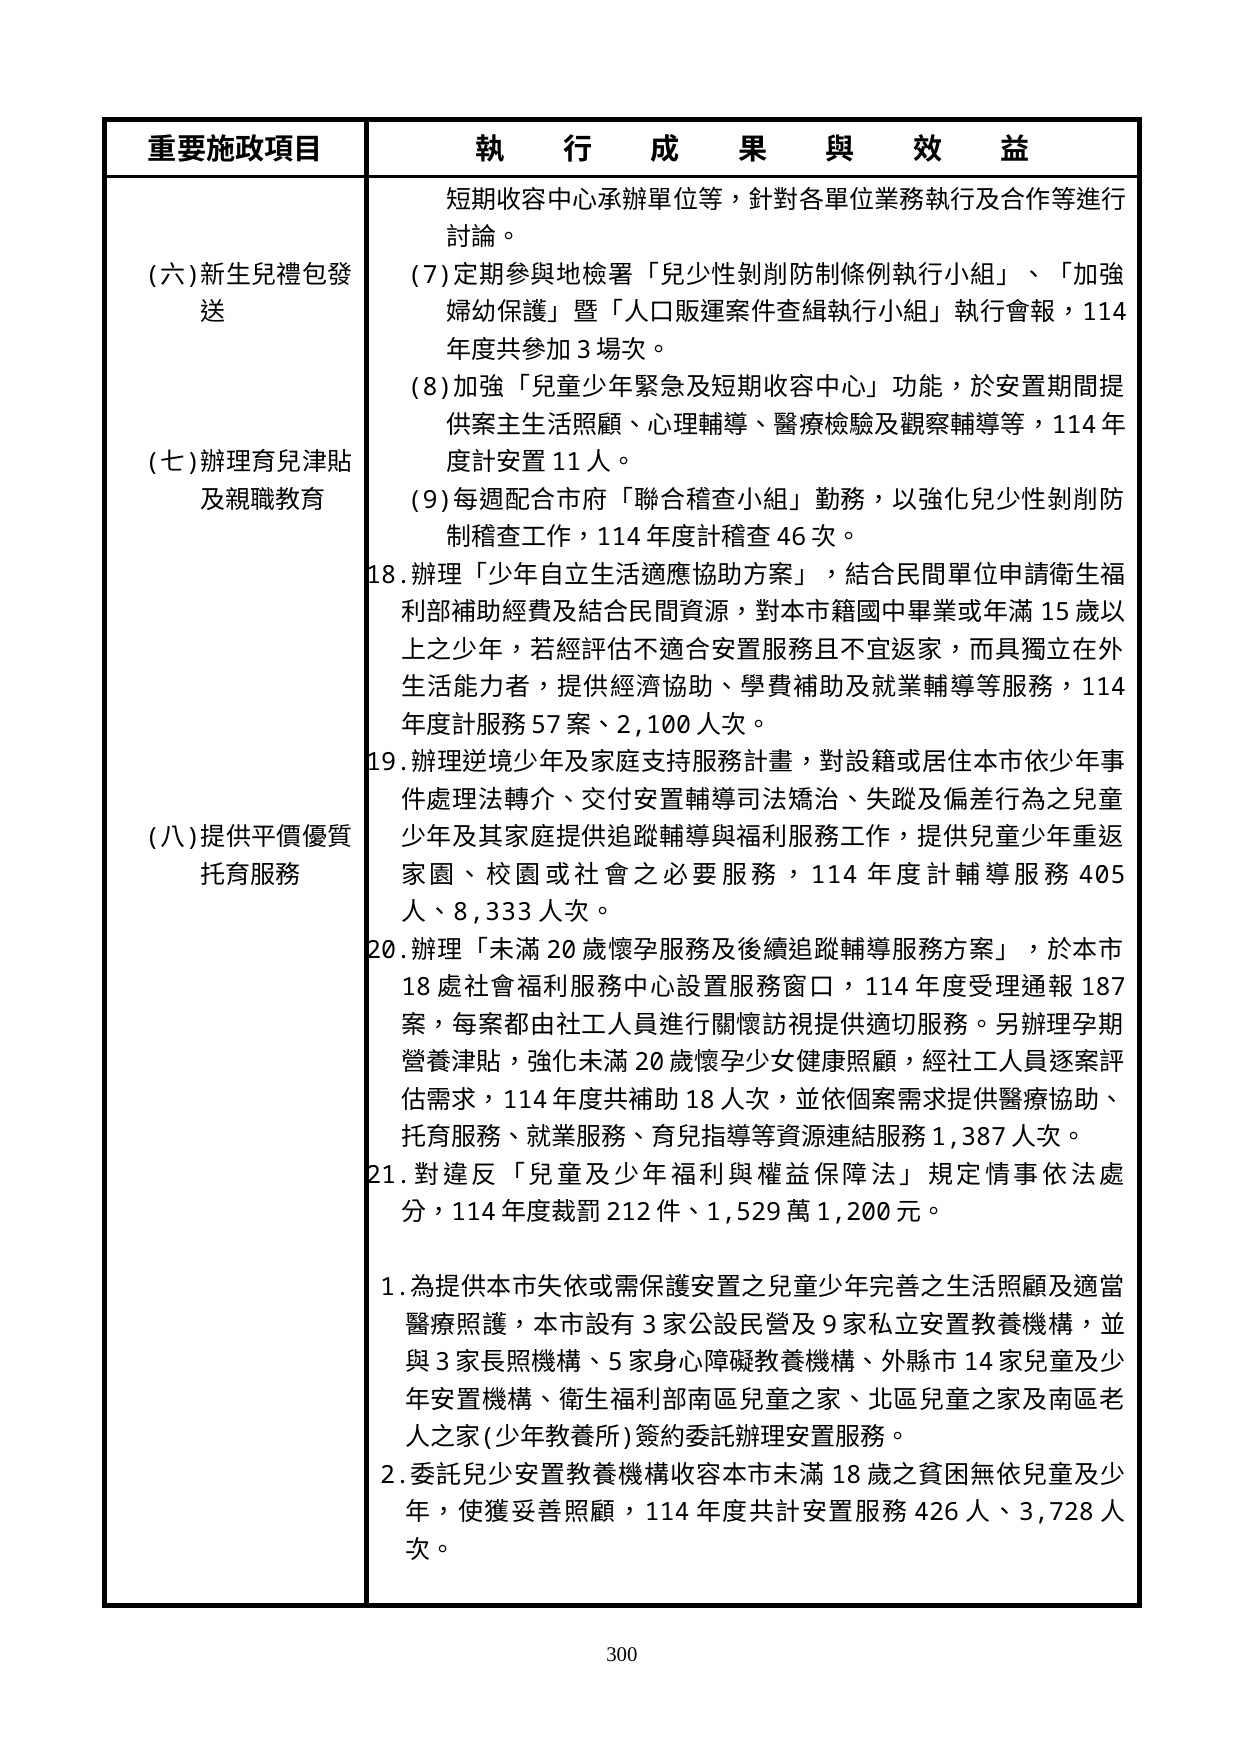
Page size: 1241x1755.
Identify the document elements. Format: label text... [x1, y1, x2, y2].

table_header 重要施政項目 [107, 122, 364, 175]
table_header 執 行 成 果 與 效 益 [369, 122, 1137, 175]
table_cell 短期收容中心承辦單位等，針對各單位業務執行及合作等進行討論。 (7)定期參與地檢署「兒少性剝削防制條例執行小組」、「加強婦幼保護」暨「人口販運案件查緝執行小組」執行會報，114年度共參加3場次。 (8)加強「兒童少年緊急及短期收容中心」功能，於安置期間提供案主生活照顧、心理輔導、醫療檢驗及觀察輔導等，114年度計安置11人。 (9)每週配合市府「聯合稽查小組」勤務，以強化兒少性剝削防制稽查工作，114年度計稽查46次。 18.辦理「少年自立生活適應協助方案」，結合民間單位申請衛生福利部補助經費及結合民間資源，對本市籍國中畢業或年滿15歲以上之少年，若經評估不適合安置服務且不宜返家，而具獨立在外生活能力者，提供經濟協助、學費補助及就業輔導等服務，114年度計服務57案、2,100人次。 19.辦理逆境少年及家庭支持服務計畫，對設籍或居住本市依少年事件處理法轉介、交付安置輔導司法矯治、失蹤及偏差行為之兒童少年及其家庭提供追蹤輔導與福利服務工作，提供兒童少年重返家園、校園或社會之必要服務，114年度計輔導服務405人、8,333人次。 20.辦理「未滿20歲懷孕服務及後續追蹤輔導服務方案」，於本市18處社會福利服務中心設置服務窗口，114年度受理通報187案，每案都由社工人員進行關懷訪視提供適切服務。另辦理孕期營養津貼，強化未滿20歲懷孕少女健康照顧，經社工人員逐案評估需求，114年度共補助18人次，並依個案需求提供醫療協助、托育服務、就業服務、育兒指導等資源連結服務1,387人次。 21.對違反「兒童及少年福利與權益保障法」規定情事依法處分，114年度裁罰212件、1,529萬1,200元。 1.為提供本市失依或需保護安置之兒童少年完善之生活照顧及適當醫療照護，本市設有3家公設民營及9家私立安置教養機構，並與3家長照機構、5家身心障礙教養機構、外縣市14家兒童及少年安置機構、衛生福利部南區兒童之家、北區兒童之家及南區老人之家(少年教養所)簽約委託辦理安置服務。 2.委託兒少安置教養機構收容本市未滿18歲之貧困無依兒童及少年，使獲妥善照顧，114年度共計安置服務426人、3,728人次。 [369, 178, 1137, 1603]
table_cell (六)新生兒禮包發送 (七)辦理育兒津貼及親職教育 (八)提供平價優質托育服務 [107, 178, 364, 1603]
